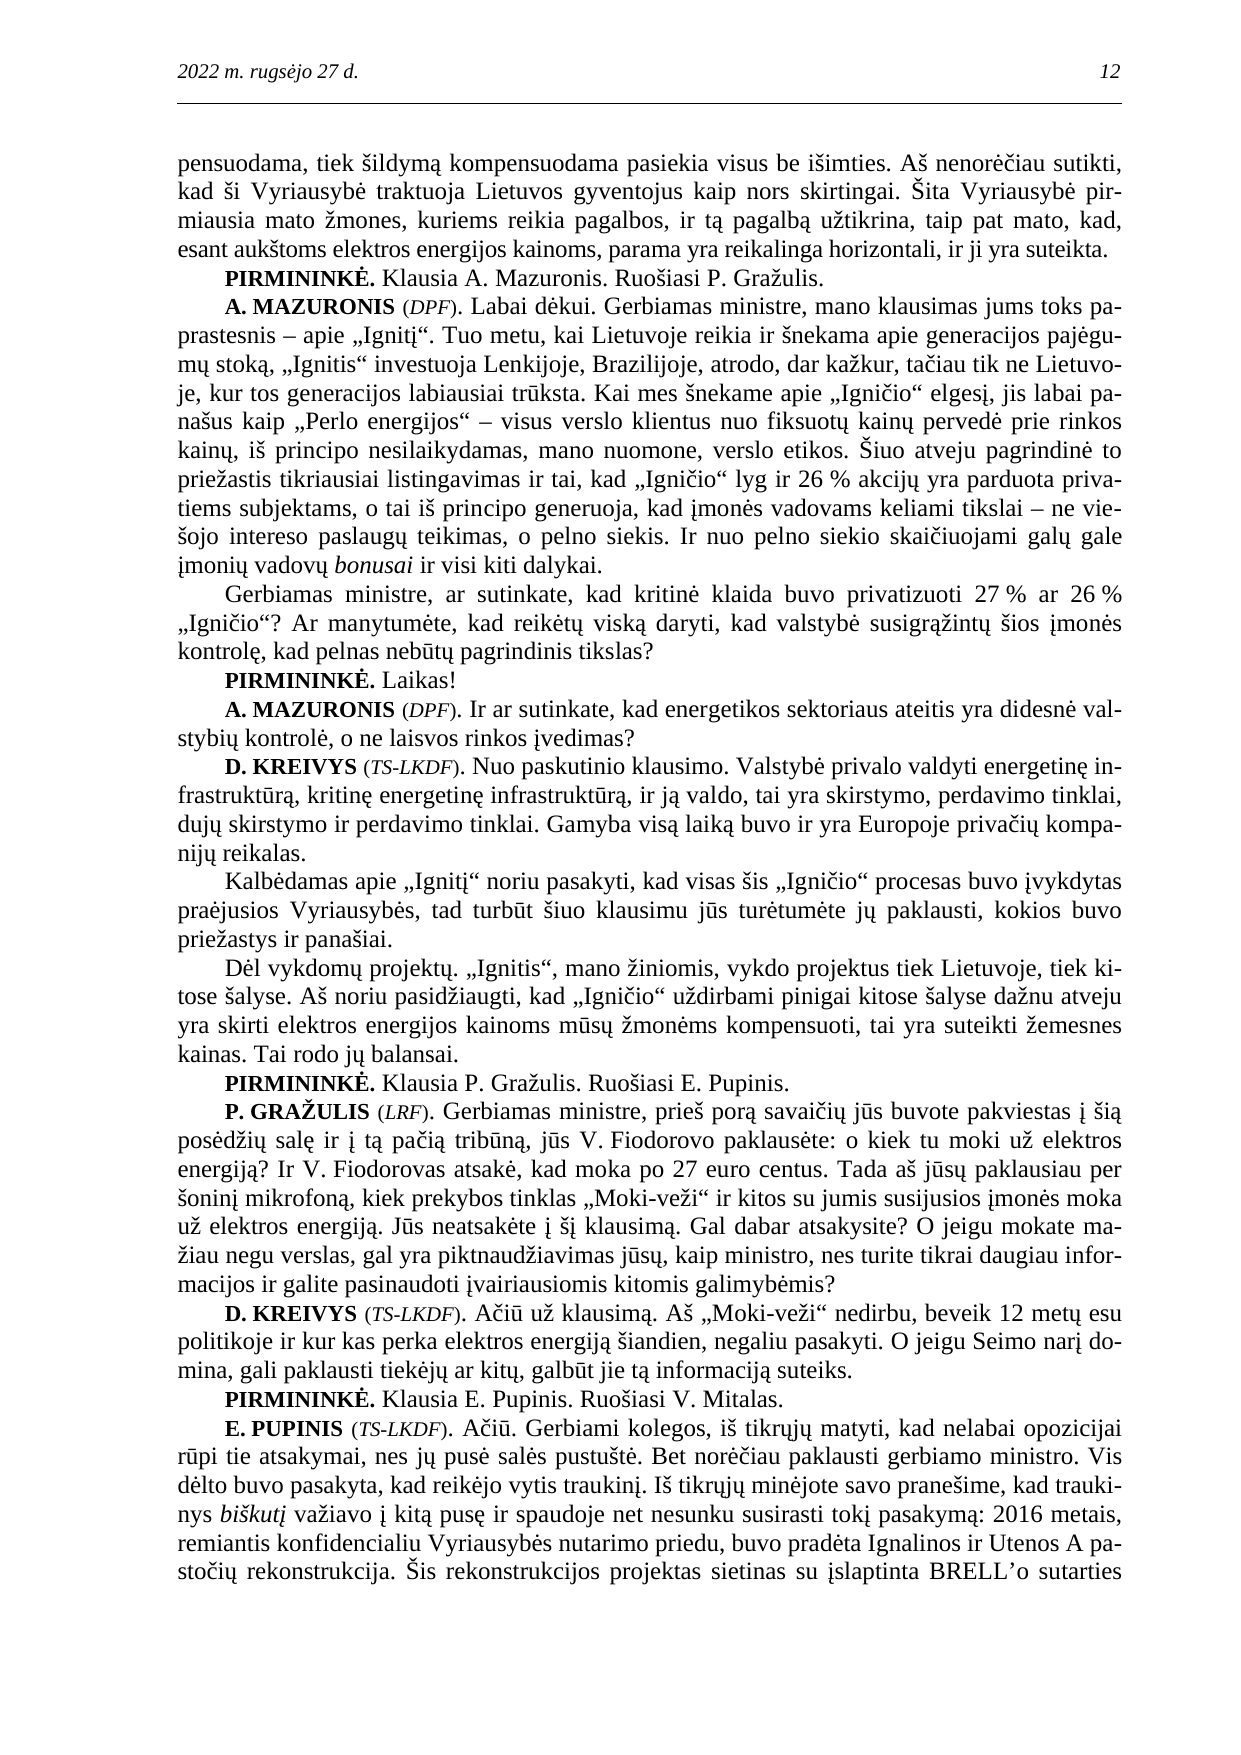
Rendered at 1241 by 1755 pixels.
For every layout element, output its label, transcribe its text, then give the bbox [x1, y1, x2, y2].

text PIRMININKĖ. Klau­sia P. Gra­žu­lis. Ruo­šia­si E. Pu­pi­nis. [177, 1068, 1122, 1096]
text P. GRAŽULIS (LRF). Ger­bia­mas mi­nist­re, prieš po­rą sa­vaičių jūs bu­vo­te pa­kvies­tas į šią po­sė­džių sa­lę ir į tą pa­čią tri­bū­ną, jūs V. Fio­do­ro­vo pa­klau­sė­te: o kiek tu mo­ki už elek­tros ener­gi­ją? Ir V. Fio­do­ro­vas at­sa­kė, kad mo­ka po 27 eu­ro cen­tus. Ta­da aš jū­sų pa­klau­siau per šo­ni­nį mik­ro­fo­ną, kiek pre­ky­bos tin­klas „Mo­ki-ve­ži“ ir ki­tos su ju­mis su­si­ju­sios įmo­nės mo­ka už elek­tros ener­gi­ją. Jūs ne­at­sa­kė­te į šį klau­si­mą. Gal da­bar at­sa­ky­si­te? O jei­gu mo­ka­te ma­žiau ne­gu ver­slas, gal yra pik­tnau­džia­vi­mas jū­sų, kaip mi­nist­ro, nes tu­ri­te tik­rai dau­giau in­for­ma­ci­jos ir ga­li­te pa­si­nau­do­ti įvai­riau­sio­mis ki­to­mis ga­li­my­bė­mis? [177, 1096, 1122, 1298]
text D. KREIVYS (TS-LKDF). Ačiū už klau­si­mą. Aš „Mo­ki-ve­ži“ ne­dir­bu, be­veik 12 me­tų esu po­li­ti­ko­je ir kur kas per­ka elek­tros ener­gi­ją šian­dien, ne­ga­liu pa­sa­ky­ti. O jei­gu Sei­mo na­rį do­mi­na, ga­li pa­klaus­ti tie­kė­jų ar ki­tų, gal­būt jie tą in­for­ma­ci­ją su­teiks. [177, 1298, 1122, 1384]
text Ger­bia­mas mi­nist­re, ar su­tin­ka­te, kad kri­ti­nė klai­da bu­vo pri­va­ti­zuo­ti 27 % ar 26 % „Igni­čio“? Ar ma­ny­tu­mė­te, kad rei­kė­tų vis­ką da­ry­ti, kad vals­ty­bė su­si­grą­žin­tų šios įmo­nės kon­tro­lę, kad pel­nas ne­bū­tų pa­grin­di­nis tiks­las? [177, 579, 1122, 665]
text PIRMININKĖ. Klau­sia A. Ma­zu­ro­nis. Ruo­šia­si P. Gra­žu­lis. [177, 263, 1122, 291]
text A. MAZURONIS (DPF). Ir ar su­tin­ka­te, kad ener­ge­ti­kos sek­to­riaus at­ei­tis yra di­des­nė val­s­ty­bių kon­tro­lė, o ne lais­vos rin­kos įve­di­mas? [177, 694, 1122, 751]
text A. MAZURONIS (DPF). La­bai dė­kui. Ger­bia­mas mi­nist­re, ma­no klau­si­mas jums toks pa­pras­tes­nis – apie „Ig­ni­tį“. Tuo me­tu, kai Lie­tu­vo­je rei­kia ir šne­ka­ma apie ge­ne­ra­ci­jos pa­jė­gu­mų sto­ką, „Ig­ni­tis“ in­ves­tuo­ja Len­ki­jo­je, Bra­zi­li­jo­je, at­ro­do, dar kaž­kur, ta­čiau tik ne Lie­tu­vo­je, kur tos ge­ne­ra­ci­jos la­biau­siai trūks­ta. Kai mes šne­ka­me apie „Ig­ni­čio“ el­ge­sį, jis la­bai pa­na­šus kaip „Per­lo ener­gi­jos“ – vi­sus ver­slo klien­tus nuo fik­suo­tų kai­nų per­ve­dė prie rin­kos kai­nų, iš prin­ci­po ne­si­lai­ky­da­mas, ma­no nuo­mo­ne, ver­slo eti­kos. Šiuo at­ve­ju pa­grin­di­nė to prie­žas­tis tik­riau­siai lis­tin­ga­vi­mas ir tai, kad „Ig­ni­čio“ lyg ir 26 % ak­ci­jų yra par­duo­ta pri­va­tiems sub­jek­tams, o tai iš prin­ci­po ge­ne­ruo­ja, kad įmo­nės va­do­vams ke­lia­mi tiks­lai – ne vie­šo­jo in­te­re­so pa­slau­gų tei­ki­mas, o pel­no sie­kis. Ir nuo pel­no sie­kio skai­čiuo­ja­mi ga­lų ga­le įmo­nių va­do­vų bo­nu­sai ir vi­si ki­ti da­ly­kai. [177, 291, 1122, 579]
text PIRMININKĖ. Lai­kas! [177, 665, 1122, 694]
text Dėl vyk­do­mų pro­jek­tų. „Ig­ni­tis“, ma­no ži­nio­mis, vyk­do pro­jek­tus tiek Lie­tu­vo­je, tiek ki­to­se ša­ly­se. Aš no­riu pa­si­džiaug­ti, kad „Ig­ni­čio“ už­dir­ba­mi pi­ni­gai ki­to­se ša­ly­se daž­nu at­ve­ju yra skir­ti elek­tros ener­gi­jos kai­noms mū­sų žmo­nėms kom­pen­suo­ti, tai yra su­teik­ti že­mes­nes kai­nas. Tai ro­do jų ba­lan­sai. [177, 953, 1122, 1068]
text pen­suodama, tiek šil­dy­mą kom­pen­suodama pa­sie­kia vi­sus be iš­im­ties. Aš ne­no­rė­čiau su­tik­ti, kad ši Vy­riau­sy­bė trak­tuo­ja Lie­tu­vos gy­ven­to­jus kaip nors skir­tin­gai. Ši­ta Vy­riau­sy­bė pir­miau­sia ma­to žmo­nes, ku­riems rei­kia pa­gal­bos, ir tą pa­gal­bą už­tik­ri­na, taip pat ma­to, kad, esant aukš­toms elek­tros ener­gi­jos kai­noms, pa­ra­ma yra rei­ka­lin­ga ho­ri­zon­ta­li, ir ji yra su­teik­ta. [177, 148, 1122, 263]
text PIRMININKĖ. Klau­sia E. Pu­pi­nis. Ruo­šia­si V. Mi­ta­las. [177, 1384, 1122, 1413]
text E. PUPINIS (TS-LKDF). Ačiū. Ger­bia­mi ko­le­gos, iš tik­rų­jų ma­ty­ti, kad ne­la­bai opo­zi­ci­jai rū­pi tie at­sa­ky­mai, nes jų pu­sė sa­lės pus­tuš­tė. Bet no­rė­čiau pa­klaus­ti ger­bia­mo mi­nist­ro. Vis dėl­to bu­vo pa­sa­ky­ta, kad rei­kė­jo vy­tis trau­ki­nį. Iš tik­rų­jų mi­nė­jo­te sa­vo pra­ne­ši­me, kad trau­ki­nys biš­ku­tį va­žia­vo į ki­tą pu­sę ir spau­do­je net ne­sun­ku su­si­ras­ti to­kį pa­sa­ky­mą: 2016 me­tais, re­mian­tis kon­fi­den­cia­liu Vy­riau­sy­bės nu­ta­ri­mo prie­du, bu­vo pra­dė­ta Ig­na­li­nos ir Ute­nos A pa­sto­čių re­konst­ruk­ci­ja. Šis re­konst­ruk­ci­jos pro­jek­tas sie­ti­nas su įslap­tin­ta BRELL’o su­tar­ties [177, 1413, 1122, 1585]
text Kal­bė­da­mas apie „Ig­ni­tį“ no­riu pa­sa­ky­ti, kad vi­sas šis „Ig­ni­čio“ pro­ce­sas bu­vo įvyk­dy­tas pra­ėju­sios Vy­riau­sy­bės, tad tur­būt šiuo klau­si­mu jūs tu­rė­tu­mė­te jų pa­klaus­ti, ko­kios bu­vo prie­žas­tys ir pa­na­šiai. [177, 866, 1122, 953]
text D. KREIVYS (TS-LKDF). Nuo pas­ku­ti­nio klau­si­mo. Vals­ty­bė pri­va­lo val­dy­ti ener­ge­ti­nę in­fra­struk­tū­rą, kri­ti­nę ener­ge­ti­nę in­fra­struk­tū­rą, ir ją val­do, tai yra skirs­ty­mo, per­da­vi­mo tin­klai, du­jų skirs­ty­mo ir per­da­vi­mo tin­klai. Ga­my­ba vi­są lai­ką bu­vo ir yra Eu­ro­po­je pri­va­čių kom­pa­ni­jų rei­ka­las. [177, 751, 1122, 866]
